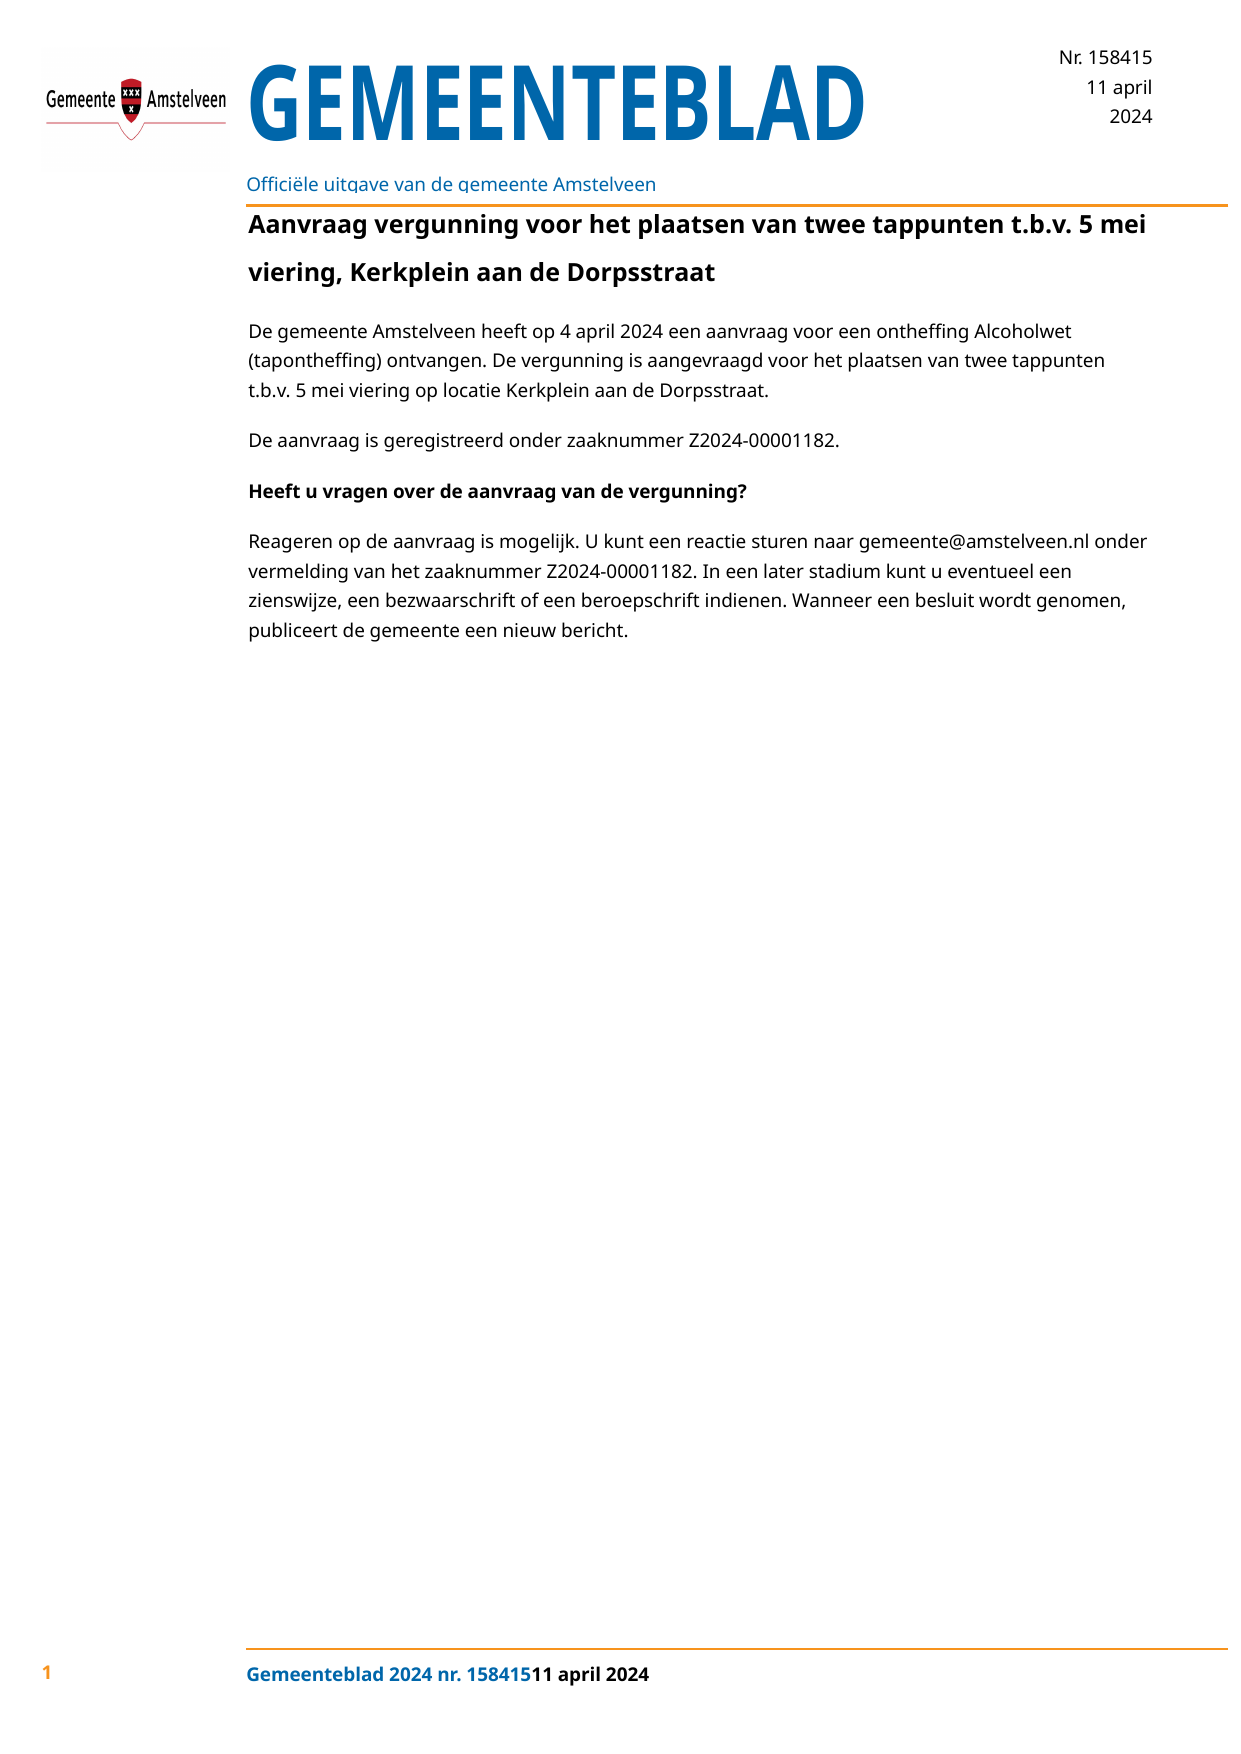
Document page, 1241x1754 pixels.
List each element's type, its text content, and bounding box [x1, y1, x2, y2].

text De gemeente Amstelveen heeft op 4 april 2024 een aanvraag voor een ontheffing Alcoholwet (tapontheffing) ontvangen. De vergunning is aangevraagd voor het plaatsen van twee tappunten t.b.v. 5 mei viering op locatie Kerkplein aan de Dorpsstraat. [248, 318, 1152, 403]
text Aanvraag vergunning voor het plaatsen van twee tappunten t.b.v. 5 mei viering, Kerkplein aan de Dorpsstraat [248, 207, 1152, 288]
text De aanvraag is geregistreerd onder zaaknummer Z2024-00001182. [248, 427, 1152, 453]
picture [41, 47, 231, 172]
text Heeft u vragen over de aanvraag van de vergunning? [248, 478, 1152, 504]
text Reageren op de aanvraag is mogelijk. U kunt een reactie sturen naar gemeente@amstelveen.nl onder vermelding van het zaaknummer Z2024-00001182. In een later stadium kunt u eventueel een zienswijze, een bezwaarschrift of een beroepschrift indienen. Wanneer een besluit wordt genomen, publiceert de gemeente een nieuw bericht. [248, 528, 1152, 643]
